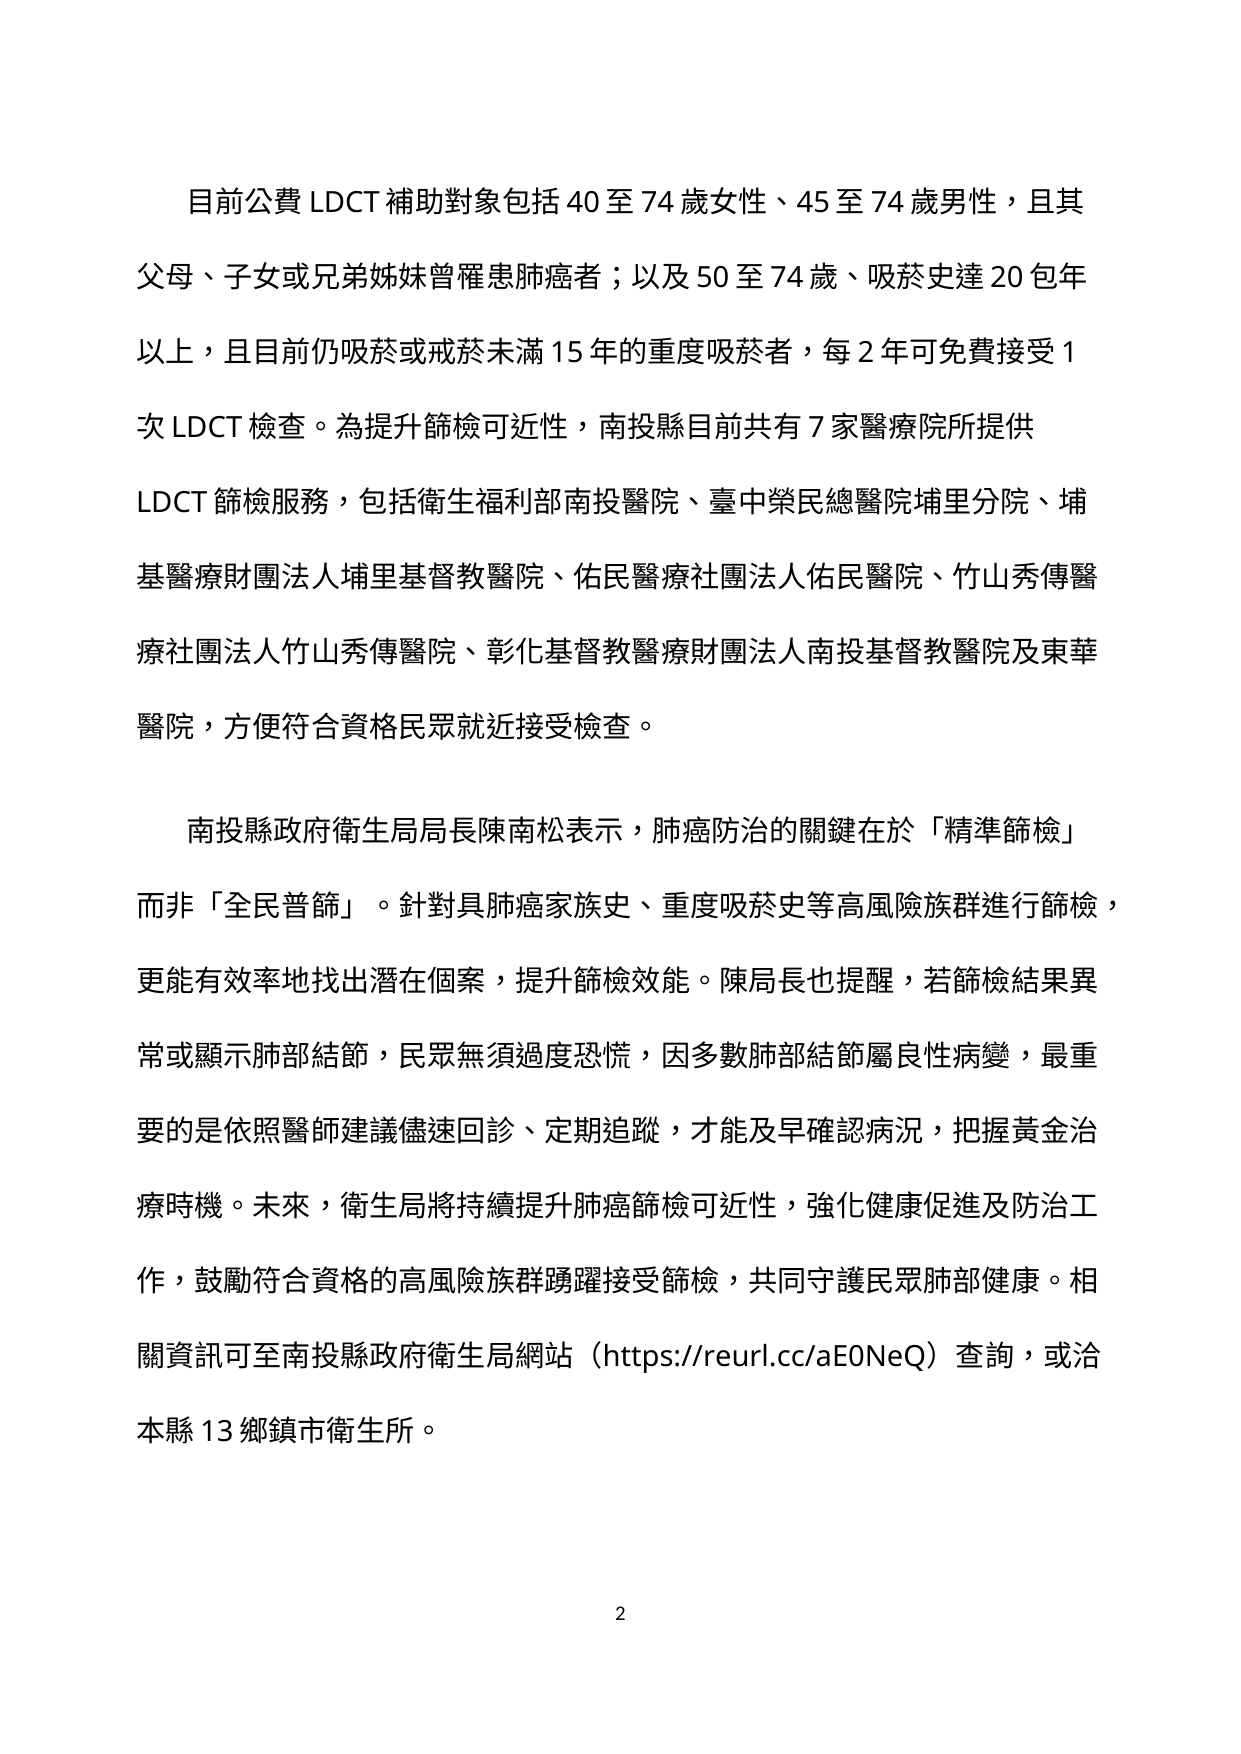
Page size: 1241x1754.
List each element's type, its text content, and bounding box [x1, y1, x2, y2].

text 目前公費LDCT補助對象包括40至74歲女性、45至74歲男性，且其父母、子女或兄弟姊妹曾罹患肺癌者；以及50至74歲、吸菸史達20包年以上，且目前仍吸菸或戒菸未滿15年的重度吸菸者，每2年可免費接受1次LDCT檢查。為提升篩檢可近性，南投縣目前共有7家醫療院所提供LDCT篩檢服務，包括衛生福利部南投醫院、臺中榮民總醫院埔里分院、埔基醫療財團法人埔里基督教醫院、佑民醫療社團法人佑民醫院、竹山秀傳醫療社團法人竹山秀傳醫院、彰化基督教醫療財團法人南投基督教醫院及東華醫院，方便符合資格民眾就近接受檢查。 [136, 162, 1104, 762]
text 南投縣政府衛生局局長陳南松表示，肺癌防治的關鍵在於「精準篩檢」而非「全民普篩」。針對具肺癌家族史、重度吸菸史等高風險族群進行篩檢，更能有效率地找出潛在個案，提升篩檢效能。陳局長也提醒，若篩檢結果異常或顯示肺部結節，民眾無須過度恐慌，因多數肺部結節屬良性病變，最重要的是依照醫師建議儘速回診、定期追蹤，才能及早確認病況，把握黃金治療時機。未來，衛生局將持續提升肺癌篩檢可近性，強化健康促進及防治工作，鼓勵符合資格的高風險族群踴躍接受篩檢，共同守護民眾肺部健康。相關資訊可至南投縣政府衛生局網站（https://reurl.cc/aE0NeQ）查詢，或洽本縣13鄉鎮市衛生所。 [136, 792, 1104, 1467]
